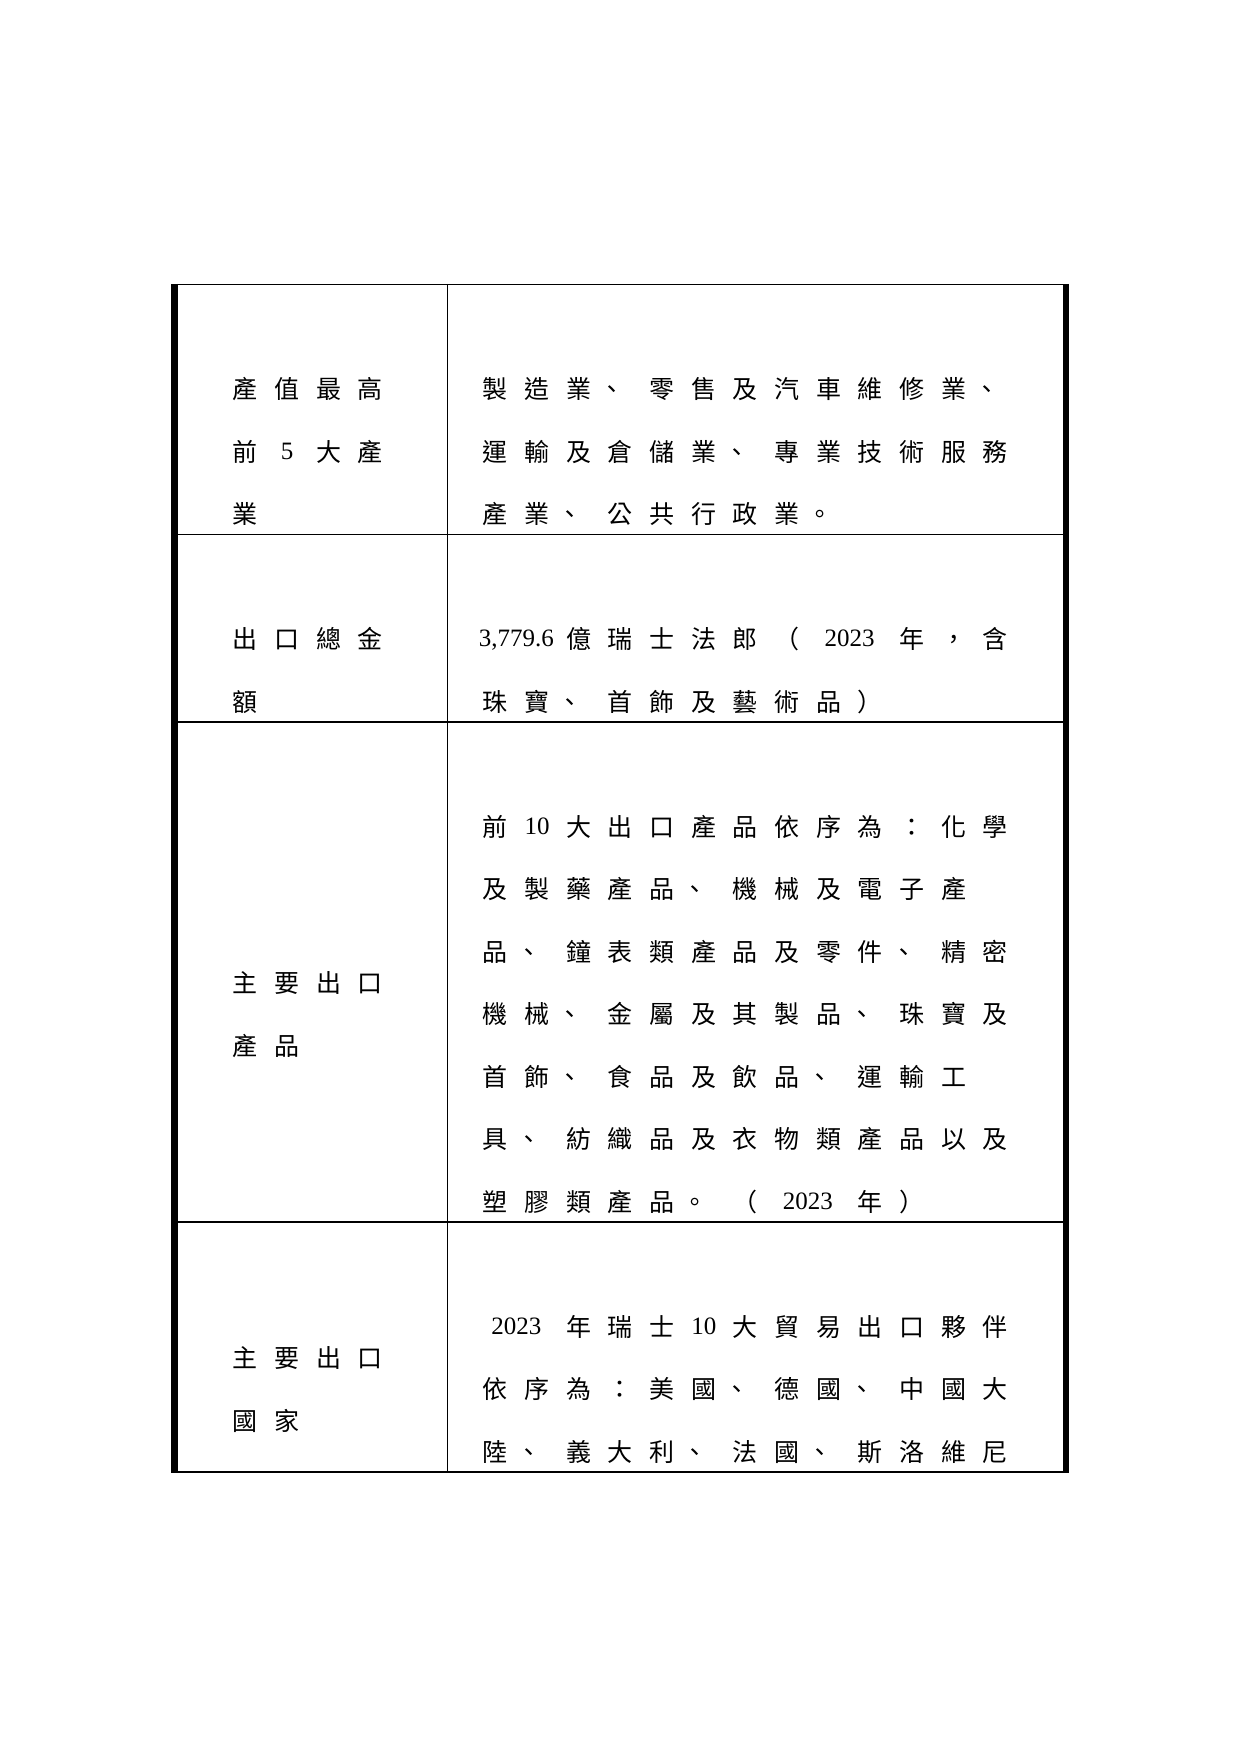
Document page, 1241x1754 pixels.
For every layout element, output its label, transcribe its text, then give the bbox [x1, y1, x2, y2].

table_cell 製造業、零售及汽車維修業、運輸及倉儲業、專業技術服務產業、公共行政業。 [448, 285, 1063, 534]
table_cell 出口總金額 [178, 535, 447, 721]
table_cell 3,779.6億瑞士法郎（2023年，含珠寶、首飾及藝術品） [448, 535, 1063, 721]
table_cell 主要出口國家 [178, 1223, 447, 1471]
table_cell 產值最高前5大產業 [178, 285, 447, 534]
table_cell 2023年瑞士10大貿易出口夥伴依序為：美國、德國、中國大陸、義大利、法國、斯洛維尼 [448, 1223, 1063, 1471]
table_cell 主要出口產品 [178, 723, 447, 1221]
table_cell 前10大出口產品依序為：化學及製藥產品、機械及電子產品、鐘表類產品及零件、精密機械、金屬及其製品、珠寶及首飾、食品及飲品、運輸工具、紡織品及衣物類產品以及塑膠類產品。（2023年） [448, 723, 1063, 1221]
